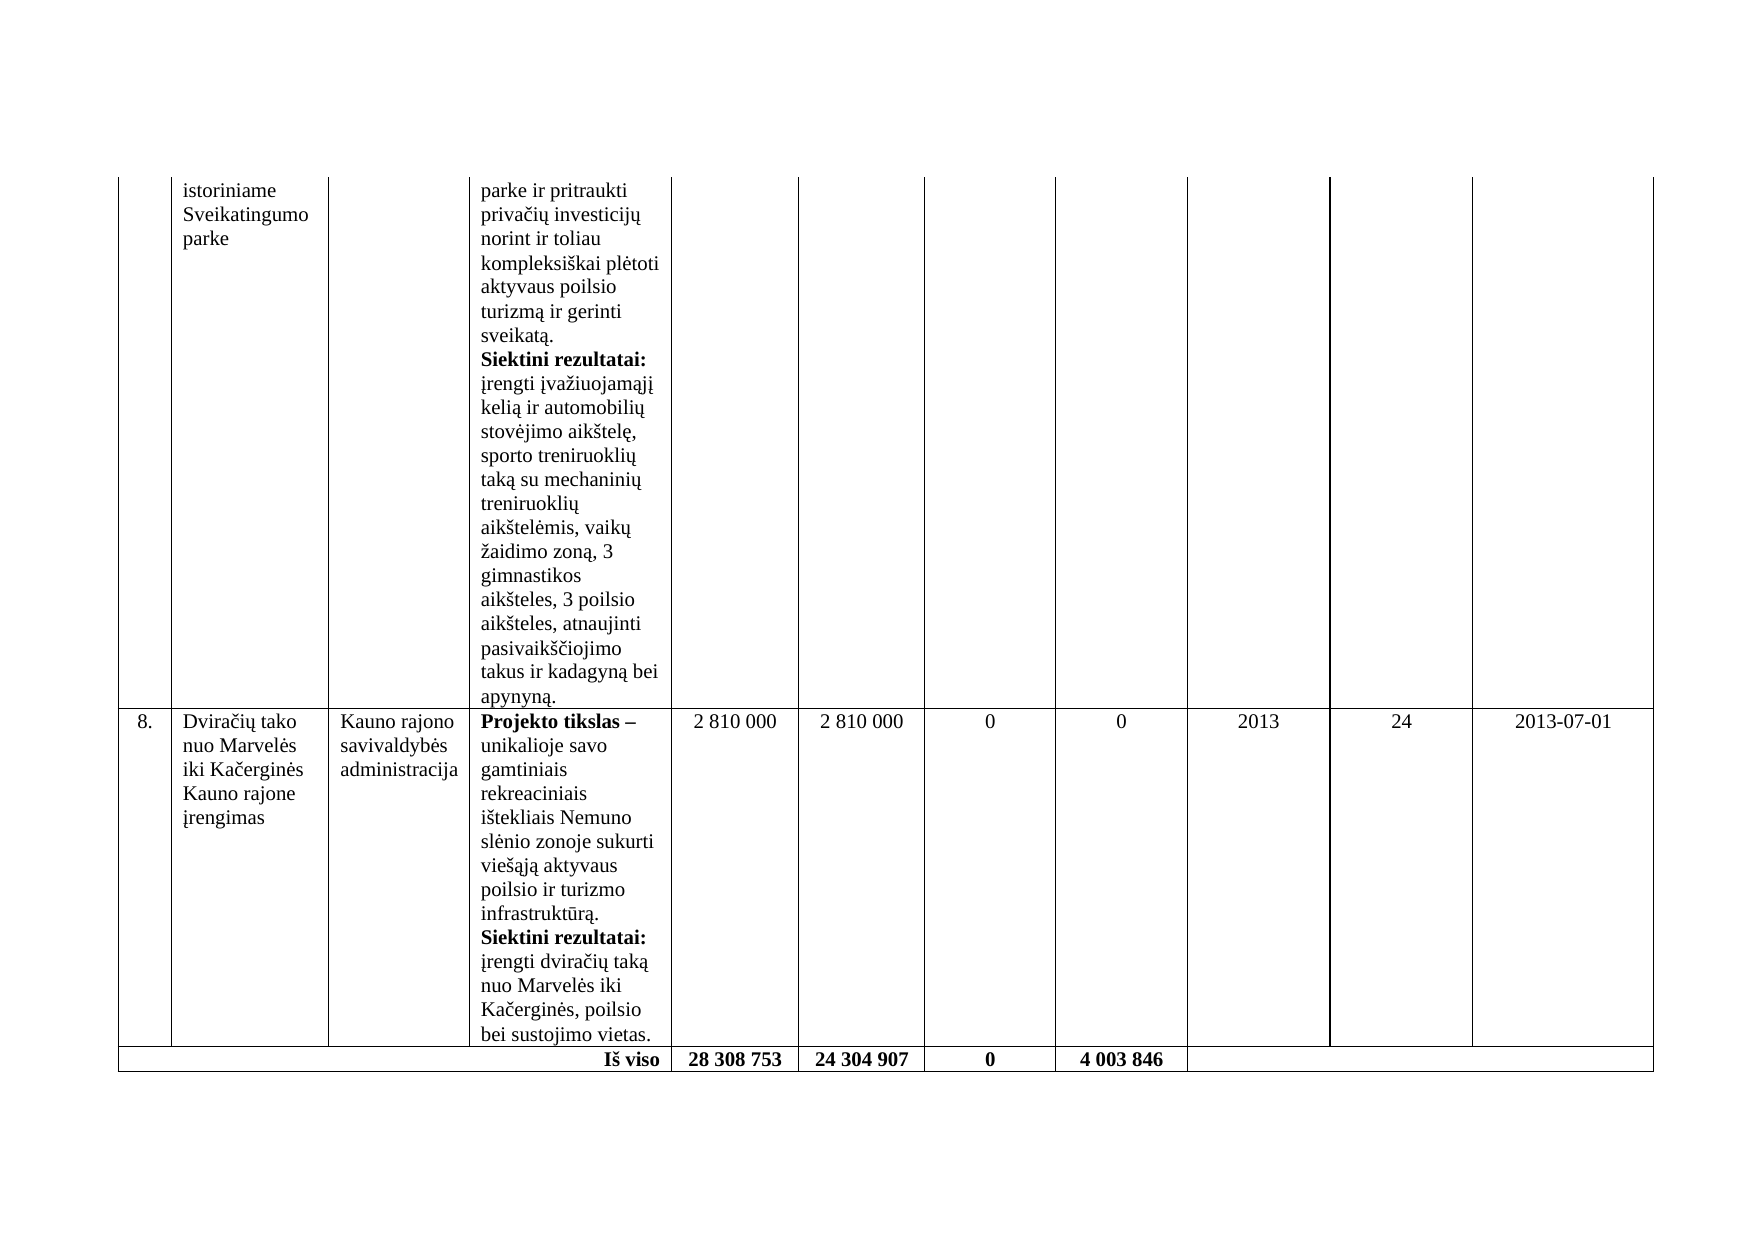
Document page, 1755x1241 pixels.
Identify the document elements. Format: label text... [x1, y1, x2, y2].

table_cell istoriniame Sveikatingumo parke [172, 177, 328, 708]
table_cell [119, 1047, 171, 1071]
table_cell 0 [925, 709, 1055, 1046]
table_cell 8. [119, 709, 171, 1046]
table_cell [799, 177, 924, 708]
table_cell 2013 [1188, 709, 1329, 1046]
table_cell 28 308 753 [672, 1047, 798, 1071]
table_cell [1330, 1047, 1473, 1071]
table_cell [1473, 1047, 1653, 1071]
table_cell [1188, 177, 1329, 708]
table_cell 4 003 846 [1056, 1047, 1187, 1071]
table_cell [329, 177, 469, 708]
table_cell Iš viso [469, 1047, 671, 1071]
table_cell [1473, 177, 1653, 708]
table_cell 24 304 907 [799, 1047, 924, 1071]
table_cell 0 [925, 1047, 1055, 1071]
table_cell [329, 1047, 469, 1071]
table_cell 0 [1056, 709, 1187, 1046]
table_cell Projekto tikslas – unikalioje savo gamtiniais rekreaciniais ištekliais Nemuno slėnio zonoje sukurti viešąją aktyvaus poilsio ir turizmo infrastruktūrą. Siektini rezultatai: įrengti dviračių taką nuo Marvelės iki Kačerginės, poilsio bei sustojimo vietas. [470, 709, 671, 1046]
table_cell Kauno rajono savivaldybės administracija [329, 709, 469, 1046]
table_cell [119, 177, 171, 708]
table_cell [171, 1047, 329, 1071]
table_cell 2 810 000 [672, 709, 798, 1046]
table_cell Dviračių tako nuo Marvelės iki Kačerginės Kauno rajone įrengimas [172, 709, 328, 1046]
table_cell 2 810 000 [799, 709, 924, 1046]
table_cell [925, 177, 1055, 708]
table_cell [1056, 177, 1187, 708]
table_cell [672, 177, 798, 708]
table_cell [1331, 177, 1472, 708]
table_cell 24 [1331, 709, 1472, 1046]
table_cell 2013-07-01 [1473, 709, 1653, 1046]
table_cell [1188, 1047, 1330, 1071]
table_cell parke ir pritraukti privačių investicijų norint ir toliau kompleksiškai plėtoti aktyvaus poilsio turizmą ir gerinti sveikatą. Siektini rezultatai: įrengti įvažiuojamąjį kelią ir automobilių stovėjimo aikštelę, sporto treniruoklių taką su mechaninių treniruoklių aikštelėmis, vaikų žaidimo zoną, 3 gimnastikos aikšteles, 3 poilsio aikšteles, atnaujinti pasivaikščiojimo takus ir kadagyną bei apynyną. [470, 177, 671, 708]
